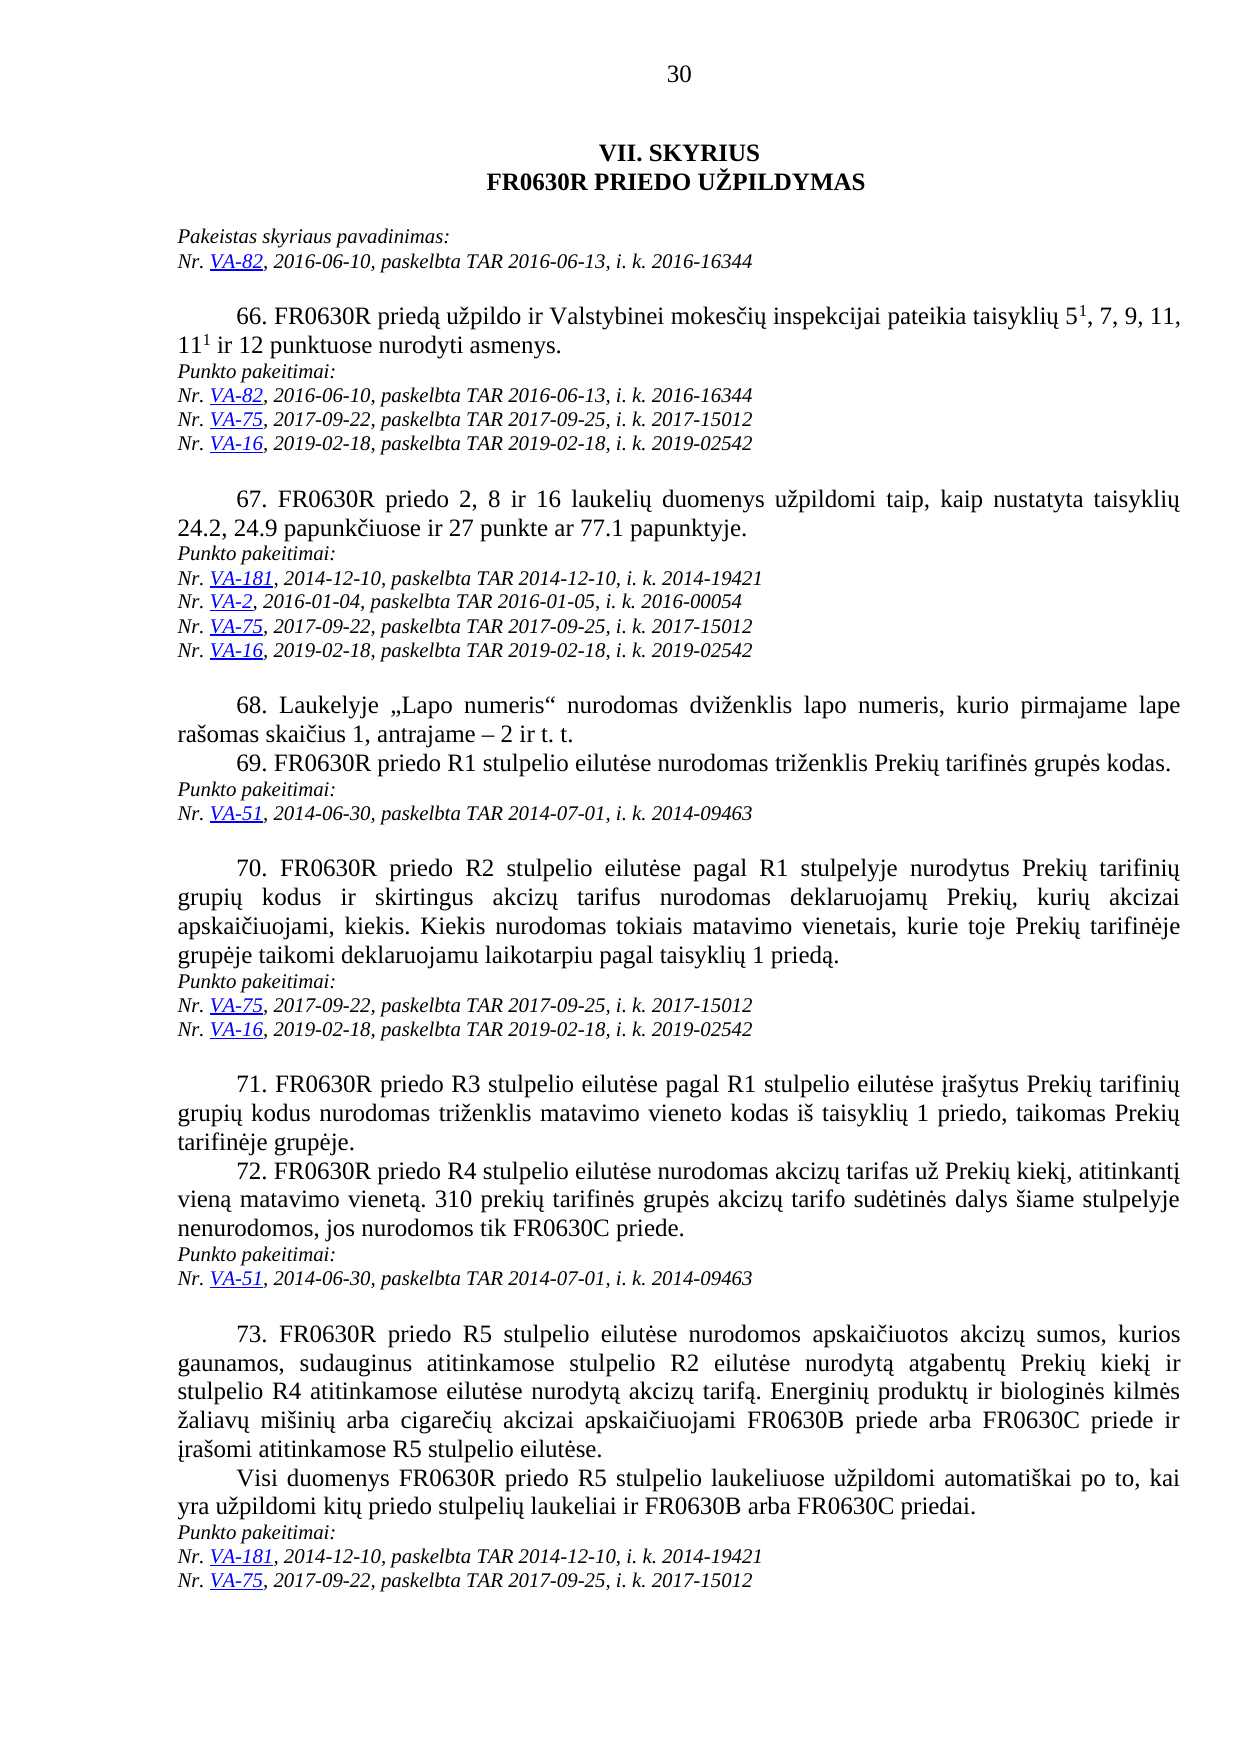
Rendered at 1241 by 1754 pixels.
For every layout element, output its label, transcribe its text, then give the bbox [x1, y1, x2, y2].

text Punkto pakeitimai: [177, 777, 1181, 801]
text Nr. VA-2, 2016-01-04, paskelbta TAR 2016-01-05, i. k. 2016-00054 [177, 589, 1181, 613]
text Nr. VA-16, 2019-02-18, paskelbta TAR 2019-02-18, i. k. 2019-02542 [177, 1017, 1181, 1041]
text 68. Laukelyje „Lapo numeris“ nurodomas dviženklis lapo numeris, kurio pirmajame lape rašomas skaičius 1, antrajame – 2 ir t. t. [177, 690, 1181, 748]
text Nr. VA-75, 2017-09-22, paskelbta TAR 2017-09-25, i. k. 2017-15012 [177, 613, 1181, 638]
text Nr. VA-75, 2017-09-22, paskelbta TAR 2017-09-25, i. k. 2017-15012 [177, 407, 1181, 431]
text Punkto pakeitimai: [177, 1242, 1181, 1266]
text Pakeistas skyriaus pavadinimas: [177, 224, 1181, 248]
text Nr. VA-51, 2014-06-30, paskelbta TAR 2014-07-01, i. k. 2014-09463 [177, 1266, 1181, 1290]
text Nr. VA-181, 2014-12-10, paskelbta TAR 2014-12-10, i. k. 2014-19421 [177, 565, 1181, 589]
text VII. SKYRIUS [177, 138, 1181, 167]
text Punkto pakeitimai: [177, 359, 1181, 383]
text Visi duomenys FR0630R priedo R5 stulpelio laukeliuose užpildomi automatiškai po to, kai yra užpildomi kitų priedo stulpelių laukeliai ir FR0630B arba FR0630C priedai. [177, 1463, 1181, 1520]
text 67. FR0630R priedo 2, 8 ir 16 laukelių duomenys užpildomi taip, kaip nustatyta taisyklių 24.2, 24.9 papunkčiuose ir 27 punkte ar 77.1 papunktyje. [177, 484, 1181, 541]
text 70. FR0630R priedo R2 stulpelio eilutėse pagal R1 stulpelyje nurodytus Prekių tarifinių grupių kodus ir skirtingus akcizų tarifus nurodomas deklaruojamų Prekių, kurių akcizai apskaičiuojami, kiekis. Kiekis nurodomas tokiais matavimo vienetais, kurie toje Prekių tarifinėje grupėje taikomi deklaruojamu laikotarpiu pagal taisyklių 1 priedą. [177, 853, 1181, 968]
text 69. FR0630R priedo R1 stulpelio eilutėse nurodomas triženklis Prekių tarifinės grupės kodas. [177, 748, 1181, 777]
text 66. FR0630R priedą užpildo ir Valstybinei mokesčių inspekcijai pateikia taisyklių 51, 7, 9, 11, 111 ir 12 punktuose nurodyti asmenys. [177, 301, 1181, 359]
text FR0630R PRIEDO UŽPILDYMAS [177, 167, 1181, 196]
text Nr. VA-181, 2014-12-10, paskelbta TAR 2014-12-10, i. k. 2014-19421 [177, 1544, 1181, 1568]
text 72. FR0630R priedo R4 stulpelio eilutėse nurodomas akcizų tarifas už Prekių kiekį, atitinkantį vieną matavimo vienetą. 310 prekių tarifinės grupės akcizų tarifo sudėtinės dalys šiame stulpelyje nenurodomos, jos nurodomos tik FR0630C priede. [177, 1156, 1181, 1242]
text Nr. VA-75, 2017-09-22, paskelbta TAR 2017-09-25, i. k. 2017-15012 [177, 993, 1181, 1017]
text Punkto pakeitimai: [177, 541, 1181, 565]
text Nr. VA-16, 2019-02-18, paskelbta TAR 2019-02-18, i. k. 2019-02542 [177, 431, 1181, 455]
text Punkto pakeitimai: [177, 968, 1181, 993]
text Nr. VA-16, 2019-02-18, paskelbta TAR 2019-02-18, i. k. 2019-02542 [177, 638, 1181, 662]
text Nr. VA-82, 2016-06-10, paskelbta TAR 2016-06-13, i. k. 2016-16344 [177, 248, 1181, 273]
text Punkto pakeitimai: [177, 1520, 1181, 1544]
text Nr. VA-75, 2017-09-22, paskelbta TAR 2017-09-25, i. k. 2017-15012 [177, 1568, 1181, 1592]
text Nr. VA-82, 2016-06-10, paskelbta TAR 2016-06-13, i. k. 2016-16344 [177, 383, 1181, 407]
text Nr. VA-51, 2014-06-30, paskelbta TAR 2014-07-01, i. k. 2014-09463 [177, 801, 1181, 825]
text 73. FR0630R priedo R5 stulpelio eilutėse nurodomos apskaičiuotos akcizų sumos, kurios gaunamos, sudauginus atitinkamose stulpelio R2 eilutėse nurodytą atgabentų Prekių kiekį ir stulpelio R4 atitinkamose eilutėse nurodytą akcizų tarifą. Energinių produktų ir biologinės kilmės žaliavų mišinių arba cigarečių akcizai apskaičiuojami FR0630B priede arba FR0630C priede ir įrašomi atitinkamose R5 stulpelio eilutėse. [177, 1319, 1181, 1463]
text 71. FR0630R priedo R3 stulpelio eilutėse pagal R1 stulpelio eilutėse įrašytus Prekių tarifinių grupių kodus nurodomas triženklis matavimo vieneto kodas iš taisyklių 1 priedo, taikomas Prekių tarifinėje grupėje. [177, 1069, 1181, 1156]
